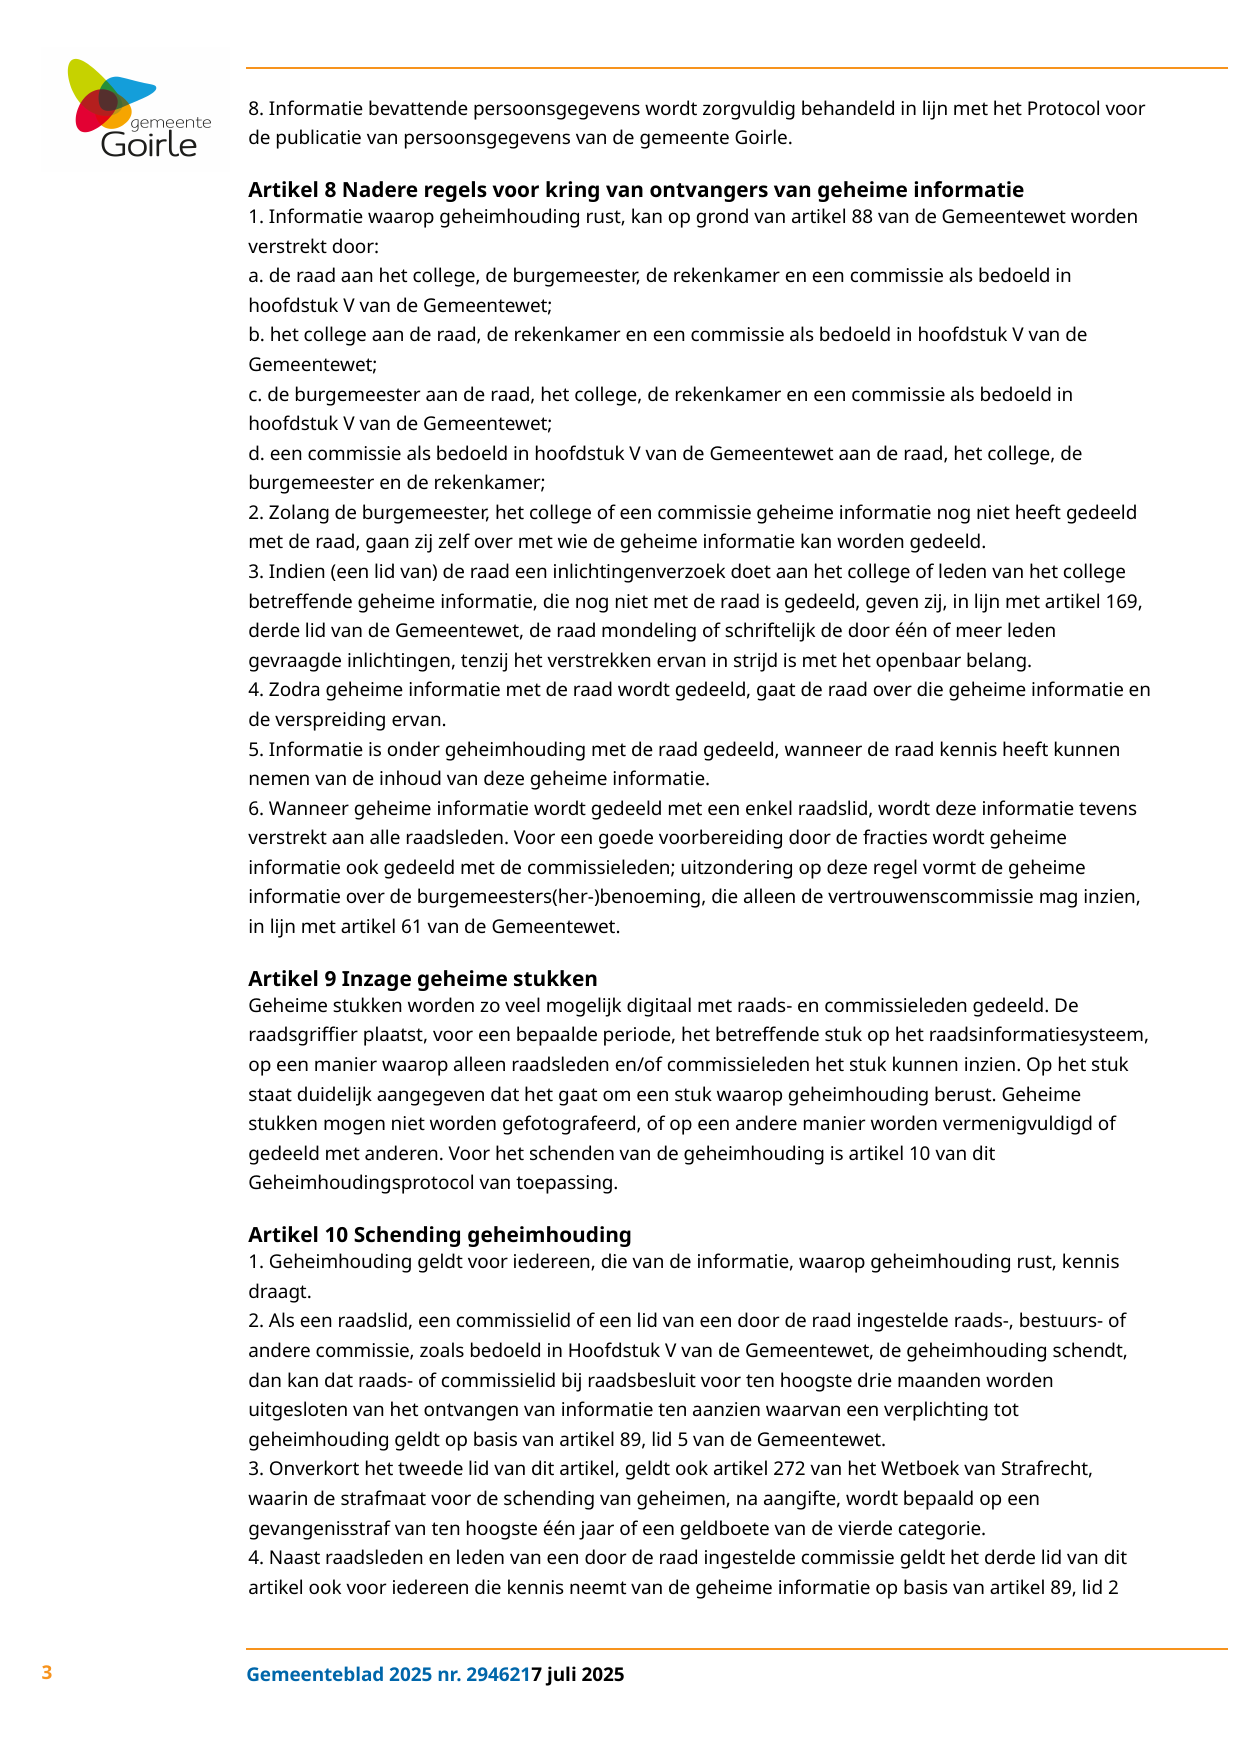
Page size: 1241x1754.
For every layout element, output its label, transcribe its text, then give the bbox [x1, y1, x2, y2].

text 2. Als een raadslid, een commissielid of een lid van een door de raad ingestelde raads-, bestuurs- of andere commissie, zoals bedoeld in Hoofdstuk V van de Gemeentewet, de geheimhouding schendt, dan kan dat raads- of commissielid bij raadsbesluit voor ten hoogste drie maanden worden uitgesloten van het ontvangen van informatie ten aanzien waarvan een verplichting tot geheimhouding geldt op basis van artikel 89, lid 5 van de Gemeentewet. [248, 1308, 1152, 1452]
text 4. Zodra geheime informatie met de raad wordt gedeeld, gaat de raad over die geheime informatie en de verspreiding ervan. [248, 677, 1152, 732]
text 3. Onverkort het tweede lid van dit artikel, geldt ook artikel 272 van het Wetboek van Strafrecht, waarin de strafmaat voor de schending van geheimen, na aangifte, wordt bepaald op een gevangenisstraf van ten hoogste één jaar of een geldboete van de vierde categorie. [248, 1456, 1152, 1540]
text c. de burgemeester aan de raad, het college, de rekenkamer en een commissie als bedoeld in hoofdstuk V van de Gemeentewet; [248, 381, 1152, 436]
text 5. Informatie is onder geheimhouding met de raad gedeeld, wanneer de raad kennis heeft kunnen nemen van de inhoud van deze geheime informatie. [248, 736, 1152, 791]
text 8. Informatie bevattende persoonsgegevens wordt zorgvuldig behandeld in lijn met het Protocol voor de publicatie van persoonsgegevens van de gemeente Goirle. [248, 95, 1152, 150]
text 2. Zolang de burgemeester, het college of een commissie geheime informatie nog niet heeft gedeeld met de raad, gaan zij zelf over met wie de geheime informatie kan worden gedeeld. [248, 499, 1152, 554]
text 4. Naast raadsleden en leden van een door de raad ingestelde commissie geldt het derde lid van dit artikel ook voor iedereen die kennis neemt van de geheime informatie op basis van artikel 89, lid 2 [248, 1544, 1152, 1599]
text Geheime stukken worden zo veel mogelijk digitaal met raads- en commissieleden gedeeld. De raadsgriffier plaatst, voor een bepaalde periode, het betreffende stuk op het raadsinformatiesysteem, op een manier waarop alleen raadsleden en/of commissieleden het stuk kunnen inzien. Op het stuk staat duidelijk aangegeven dat het gaat om een stuk waarop geheimhouding berust. Geheime stukken mogen niet worden gefotografeerd, of op een andere manier worden vermenigvuldigd of gedeeld met anderen. Voor het schenden van de geheimhouding is artikel 10 van dit Geheimhoudingsprotocol van toepassing. [248, 992, 1152, 1195]
text b. het college aan de raad, de rekenkamer en een commissie als bedoeld in hoofdstuk V van de Gemeentewet; [248, 322, 1152, 377]
text 6. Wanneer geheime informatie wordt gedeeld met een enkel raadslid, wordt deze informatie tevens verstrekt aan alle raadsleden. Voor een goede voorbereiding door de fracties wordt geheime informatie ook gedeeld met de commissieleden; uitzondering op deze regel vormt de geheime informatie over de burgemeesters(her-)benoeming, die alleen de vertrouwenscommissie mag inzien, in lijn met artikel 61 van de Gemeentewet. [248, 795, 1152, 939]
text d. een commissie als bedoeld in hoofdstuk V van de Gemeentewet aan de raad, het college, de burgemeester en de rekenkamer; [248, 440, 1152, 495]
text 1. Geheimhouding geldt voor iedereen, die van de informatie, waarop geheimhouding rust, kennis draagt. [248, 1248, 1152, 1304]
text Artikel 9 Inzage geheime stukken [248, 964, 1152, 992]
picture [41, 47, 231, 172]
text 3. Indien (een lid van) de raad een inlichtingenverzoek doet aan het college of leden van het college betreffende geheime informatie, die nog niet met de raad is gedeeld, geven zij, in lijn met artikel 169, derde lid van de Gemeentewet, de raad mondeling of schriftelijk de door één of meer leden gevraagde inlichtingen, tenzij het verstrekken ervan in strijd is met het openbaar belang. [248, 558, 1152, 673]
text a. de raad aan het college, de burgemeester, de rekenkamer en een commissie als bedoeld in hoofdstuk V van de Gemeentewet; [248, 262, 1152, 318]
text Artikel 8 Nadere regels voor kring van ontvangers van geheime informatie [248, 175, 1152, 203]
text 1. Informatie waarop geheimhouding rust, kan op grond van artikel 88 van de Gemeentewet worden verstrekt door: [248, 203, 1152, 258]
text Artikel 10 Schending geheimhouding [248, 1220, 1152, 1248]
